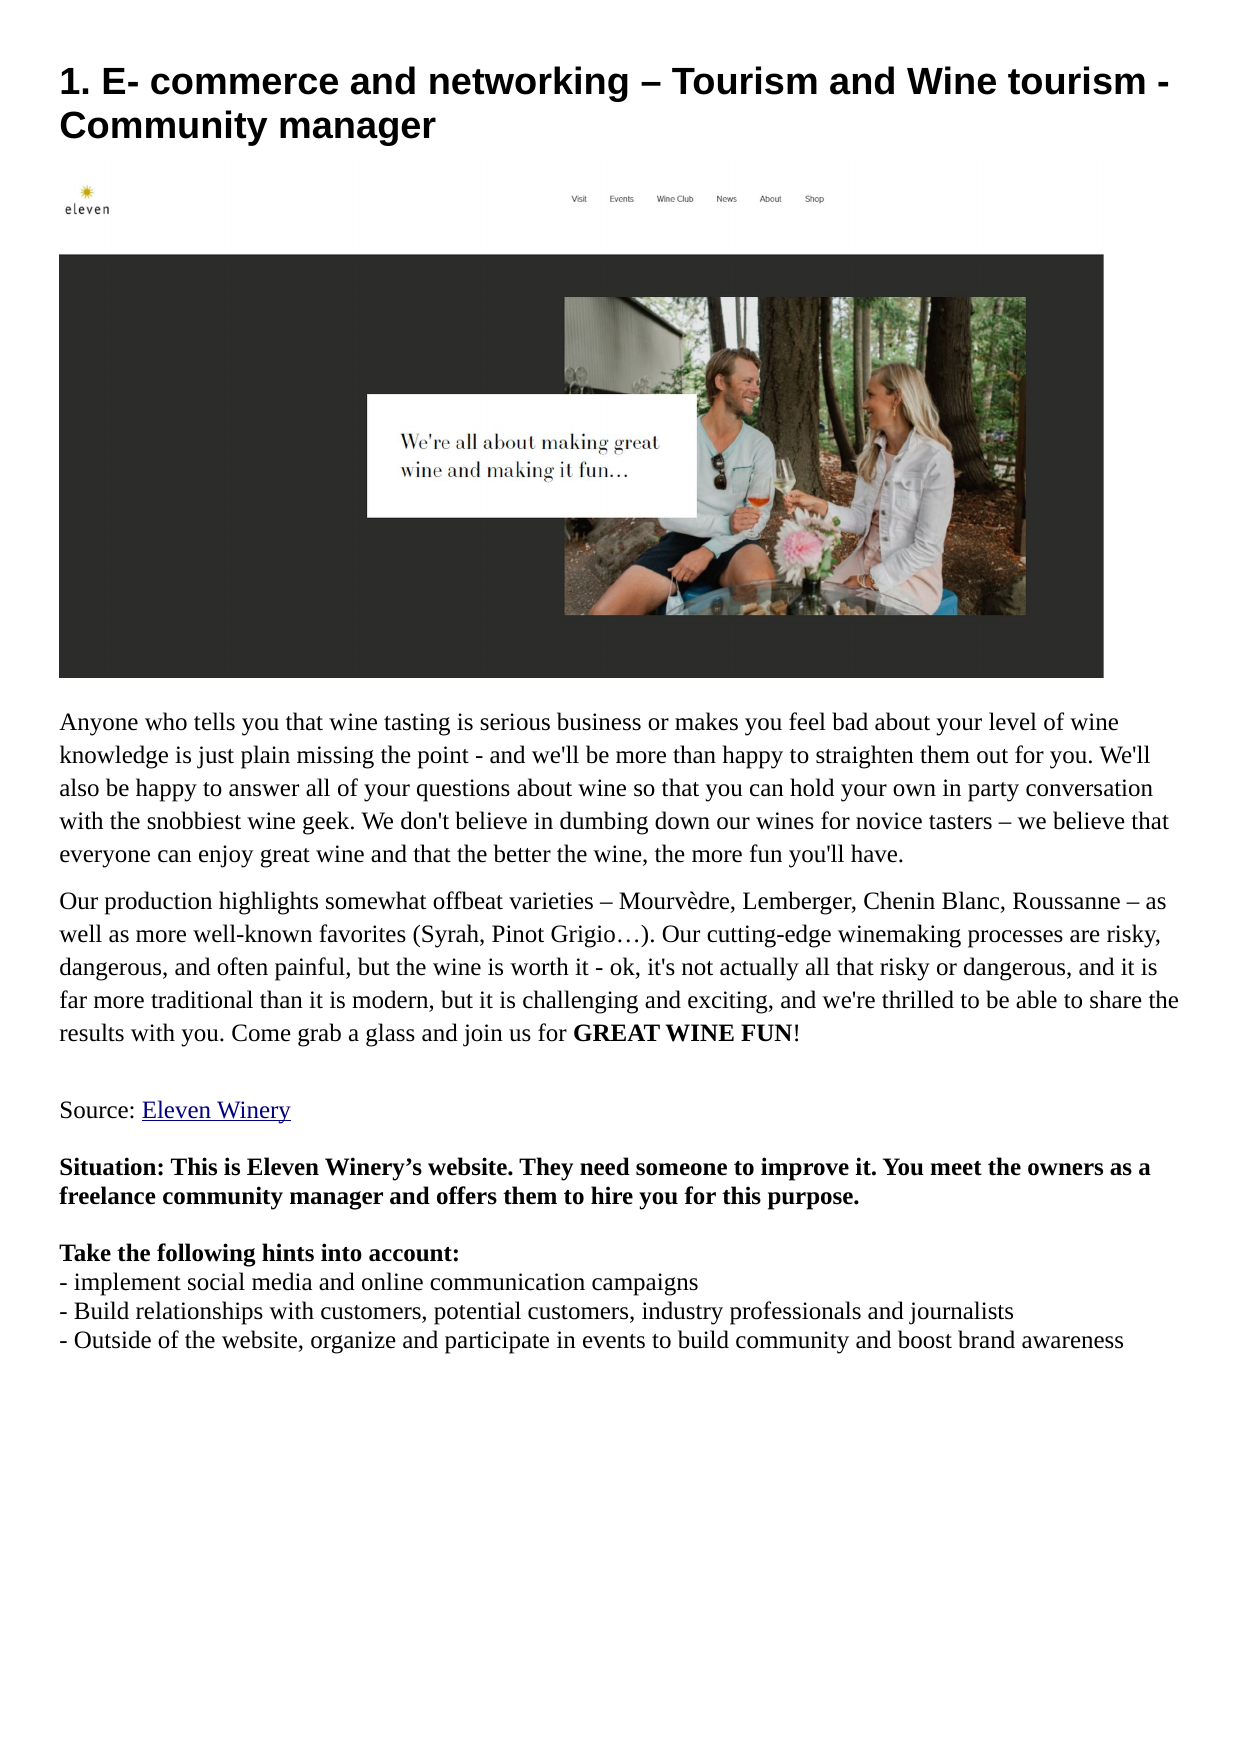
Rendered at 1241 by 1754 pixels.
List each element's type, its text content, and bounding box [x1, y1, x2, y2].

picture [59, 154, 1104, 678]
subtitle 1. E- commerce and networking – Tourism and Wine tourism - Community manager [59, 59, 1181, 146]
text Anyone who tells you that wine tasting is serious business or makes you feel bad about your level of wine knowledge is just plain missing the point - and we'll be more than happy to straighten them out for you. We'll also be happy to answer all of your questions about wine so that you can hold your own in party conversation with the snobbiest wine geek. We don't believe in dumbing down our wines for novice tasters – we believe that everyone can enjoy great wine and that the better the wine, the more fun you'll have. [59, 707, 1181, 867]
text - Build relationships with customers, potential customers, industry professionals and journalists [59, 1296, 1181, 1325]
text Situation: This is Eleven Winery’s website. They need someone to improve it. You meet the owners as a freelance community manager and offers them to hire you for this purpose. [59, 1152, 1181, 1210]
text - implement social media and online communication campaigns [59, 1267, 1181, 1296]
text Our production highlights somewhat offbeat varieties – Mourvèdre, Lemberger, Chenin Blanc, Roussanne – as well as more well-known favorites (Syrah, Pinot Grigio…). Our cutting-edge winemaking processes are risky, dangerous, and often painful, but the wine is worth it - ok, it's not actually all that risky or dangerous, and it is far more traditional than it is modern, but it is challenging and exciting, and we're thrilled to be able to share the results with you. Come grab a glass and join us for GREAT WINE FUN! [59, 886, 1181, 1047]
text Take the following hints into account: [59, 1238, 1181, 1267]
text - Outside of the website, organize and participate in events to build community and boost brand awareness [59, 1325, 1181, 1353]
text Source: Eleven Winery [59, 1095, 1181, 1123]
